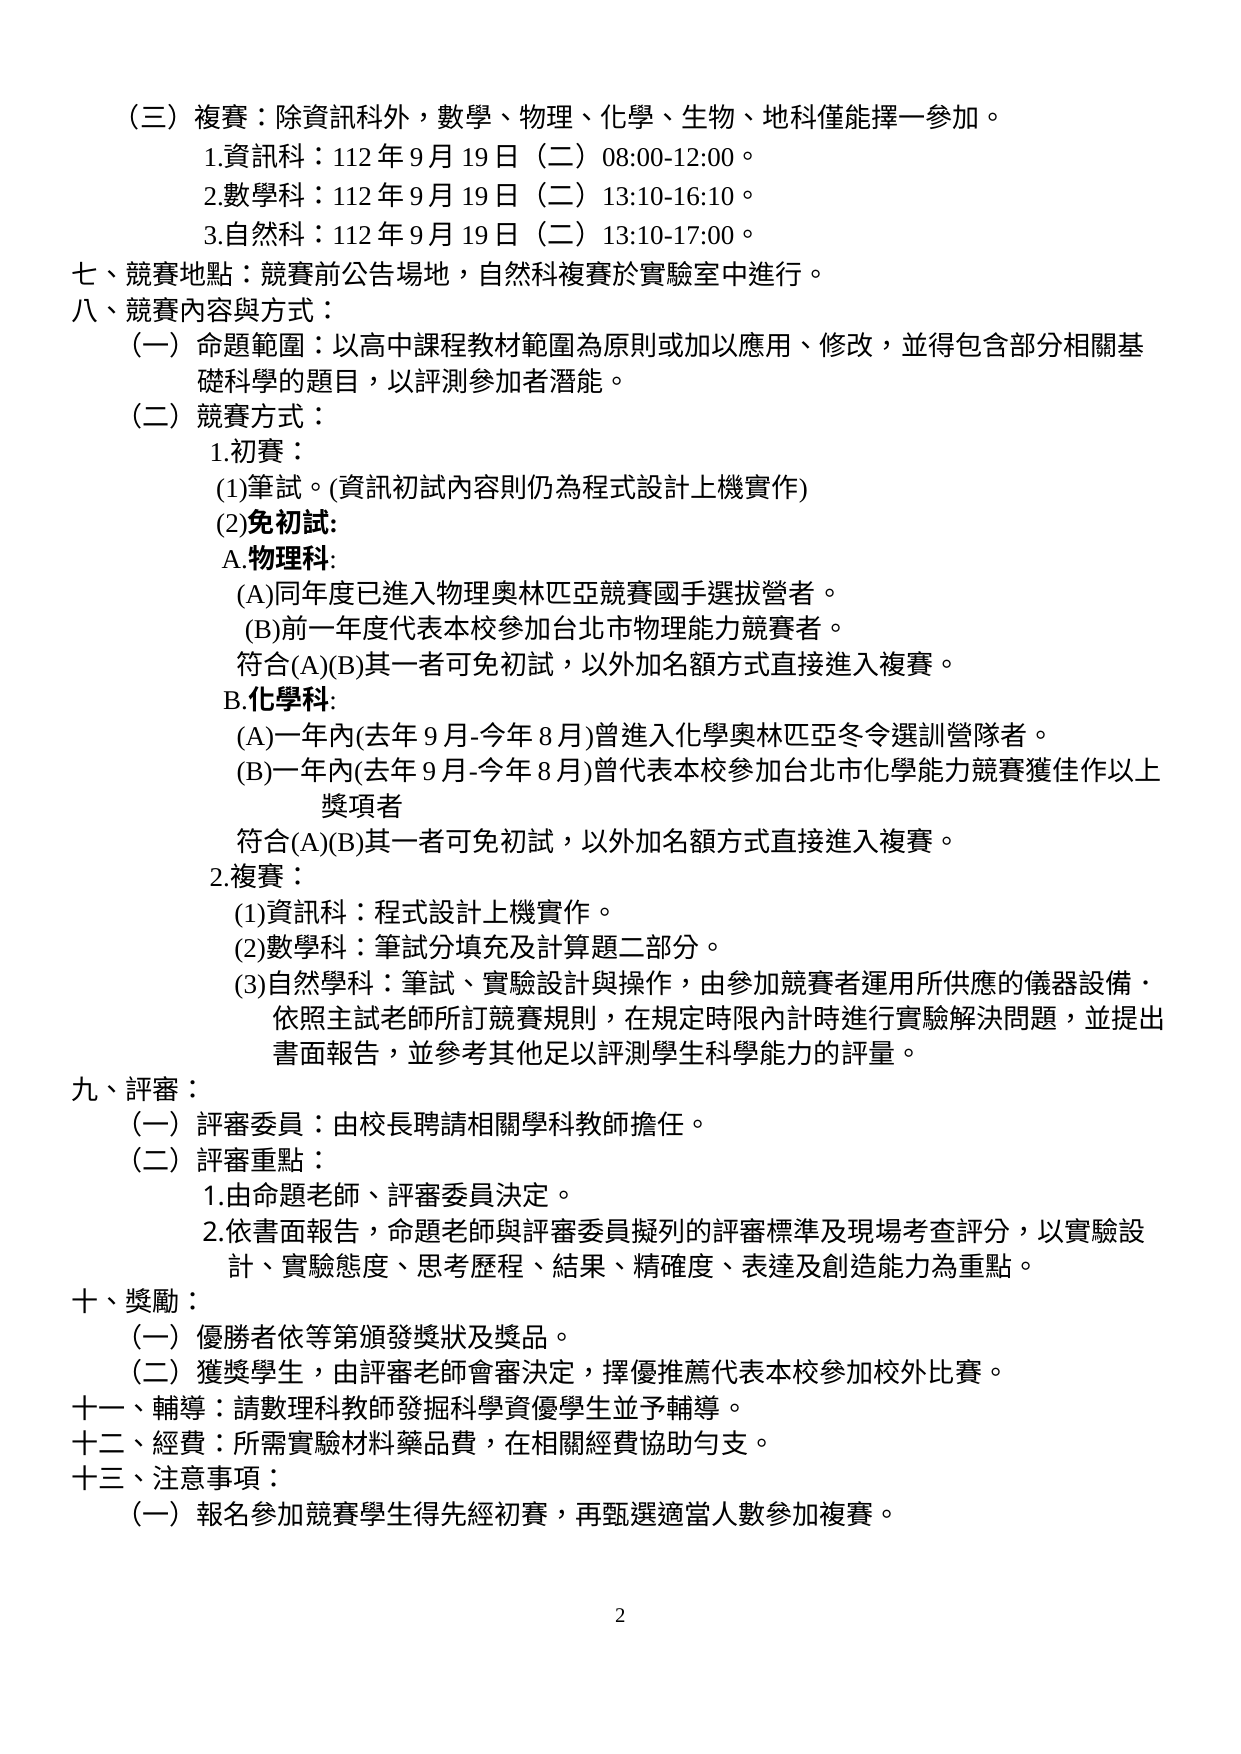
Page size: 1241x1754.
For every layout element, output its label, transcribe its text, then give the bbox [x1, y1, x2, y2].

text (2)免初試: [209, 504, 1169, 540]
text (2)數學科：筆試分填充及計算題二部分。 [234, 929, 1169, 965]
text （一）命題範圍：以高中課程教材範圍為原則或加以應用、修改，並得包含部分相關基礎科學的題目，以評測參加者潛能。 [115, 327, 1169, 398]
text 1.初賽： [209, 433, 1169, 469]
text 八、競賽內容與方式： [71, 292, 1169, 327]
text 1.資訊科：112年9月19日（二）08:00-12:00。 [203, 135, 1169, 174]
text A.物理科: [209, 540, 1169, 575]
text 十一、輔導：請數理科教師發掘科學資優學生並予輔導。 [71, 1390, 1169, 1425]
text (B)一年內(去年9月-今年8月)曾代表本校參加台北市化學能力競賽獲佳作以上獎項者 [209, 752, 1169, 823]
text （一）優勝者依等第頒發獎狀及獎品。 [115, 1319, 1169, 1354]
text (3)自然學科：筆試、實驗設計與操作，由參加競賽者運用所供應的儀器設備．依照主試老師所訂競賽規則，在規定時限內計時進行實驗解決問題，並提出書面報告，並參考其他足以評測學生科學能力的評量。 [234, 965, 1169, 1071]
text 1.由命題老師、評審委員決定。 [202, 1177, 1169, 1213]
text (A)同年度已進入物理奧林匹亞競賽國手選拔營者。 [209, 575, 1169, 611]
text 九、評審： [71, 1071, 1169, 1106]
text 2.依書面報告，命題老師與評審委員擬列的評審標準及現場考查評分，以實驗設計、實驗態度、思考歷程、結果、精確度、表達及創造能力為重點。 [202, 1213, 1169, 1283]
text （二）獲獎學生，由評審老師會審決定，擇優推薦代表本校參加校外比賽。 [115, 1354, 1169, 1390]
text 符合(A)(B)其一者可免初試，以外加名額方式直接進入複賽。 [209, 823, 1169, 858]
text (A)一年內(去年9月-今年8月)曾進入化學奧林匹亞冬令選訓營隊者。 [209, 717, 1169, 752]
text (1)筆試。(資訊初試內容則仍為程式設計上機實作) [209, 469, 1169, 504]
text （二）競賽方式： [115, 398, 1169, 433]
text (1)資訊科：程式設計上機實作。 [234, 894, 1169, 929]
text 2.數學科：112年9月19日（二）13:10-16:10。 [203, 174, 1169, 213]
text 十二、經費：所需實驗材料藥品費，在相關經費協助勻支。 [71, 1425, 1169, 1461]
text 符合(A)(B)其一者可免初試，以外加名額方式直接進入複賽。 [209, 646, 1169, 681]
text 3.自然科：112年9月19日（二）13:10-17:00。 [203, 213, 1169, 253]
text 十三、注意事項： [71, 1461, 1169, 1496]
text (B)前一年度代表本校參加台北市物理能力競賽者。 [224, 611, 1169, 646]
text 七、競賽地點：競賽前公告場地，自然科複賽於實驗室中進行。 [71, 253, 1169, 292]
text （一）評審委員：由校長聘請相關學科教師擔任。 [115, 1106, 1169, 1142]
text （二）評審重點： [115, 1142, 1169, 1177]
text 十、獎勵： [71, 1283, 1169, 1319]
text 2.複賽： [209, 858, 1169, 894]
text （一）報名參加競賽學生得先經初賽，再甄選適當人數參加複賽。 [115, 1496, 1169, 1531]
text （三）複賽：除資訊科外，數學、物理、化學、生物、地科僅能擇一參加。 [113, 96, 1169, 135]
text B.化學科: [209, 681, 1169, 717]
